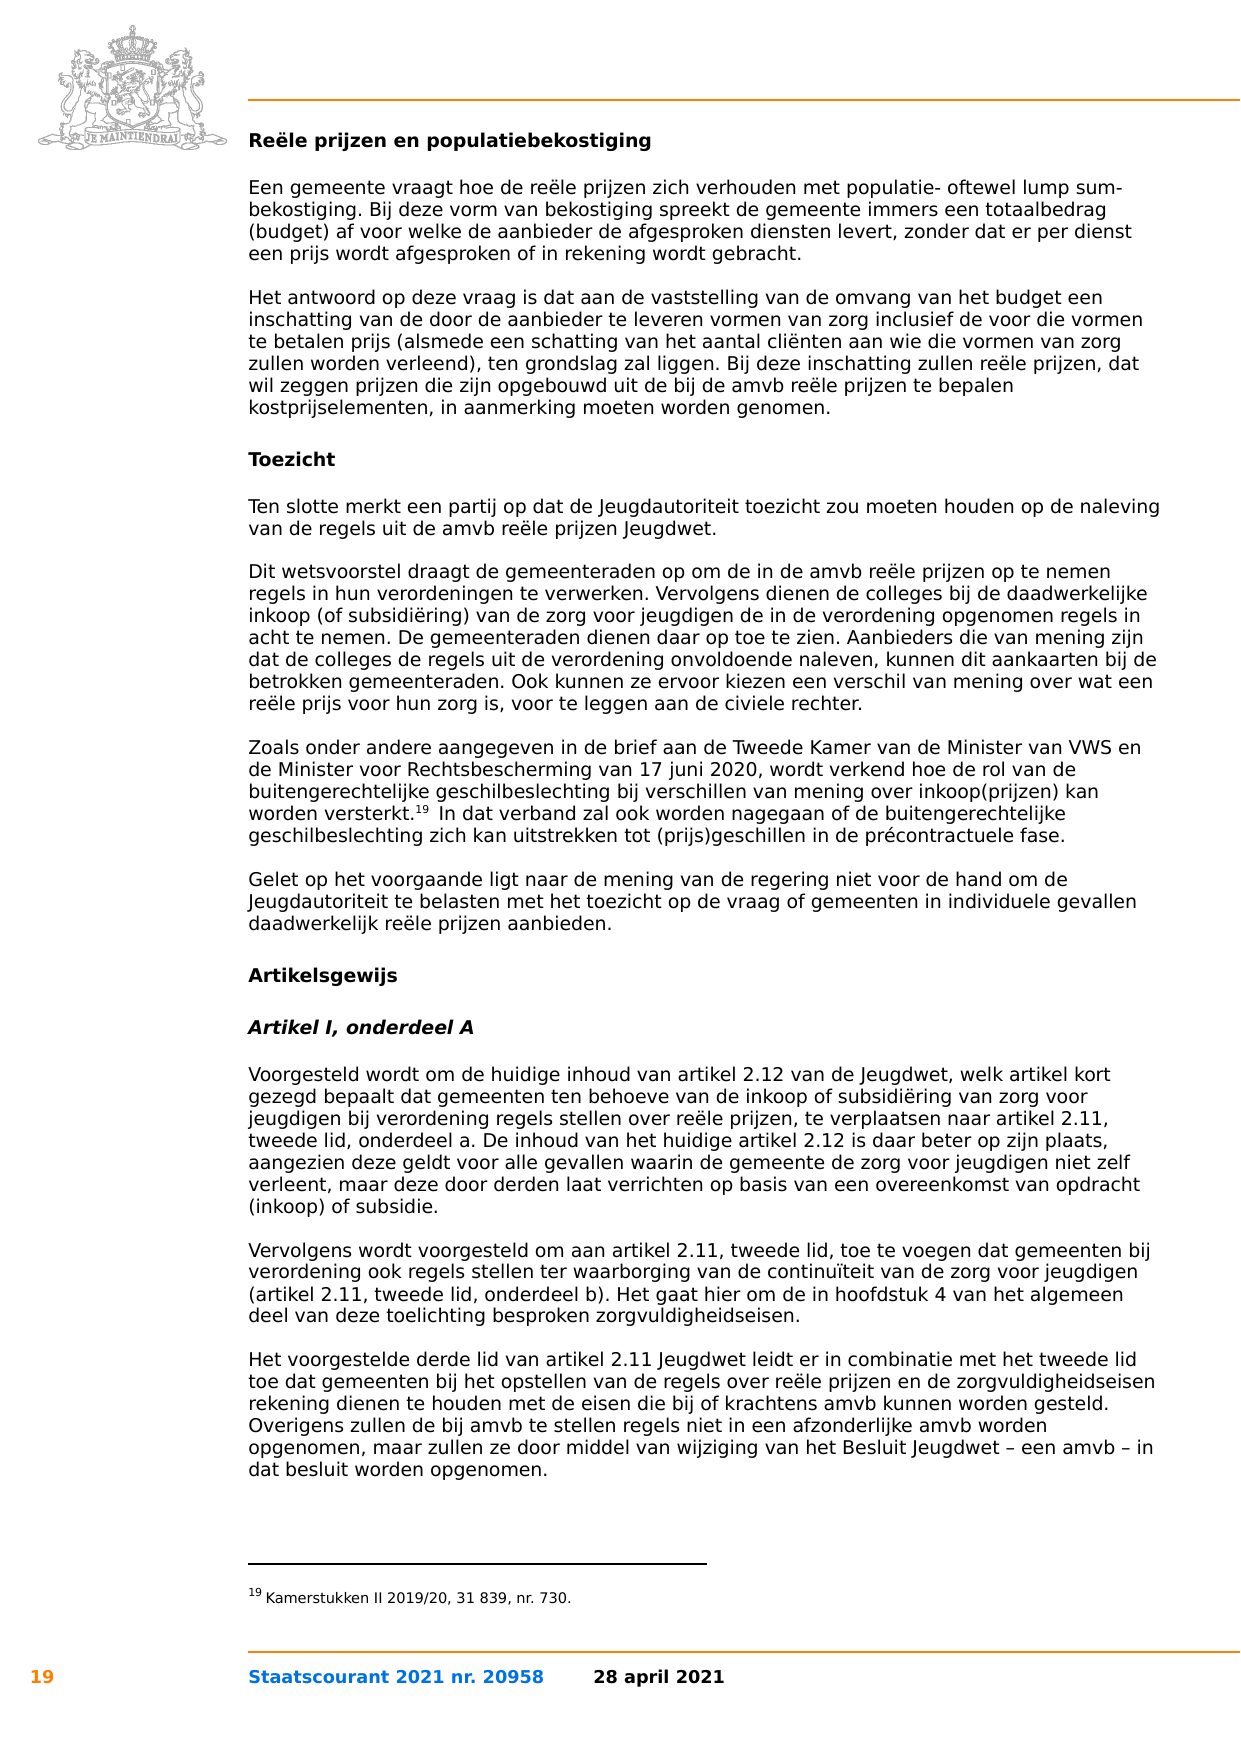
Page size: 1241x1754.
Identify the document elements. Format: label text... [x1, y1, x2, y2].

text Vervolgens wordt voorgesteld om aan artikel 2.11, tweede lid, toe te voegen dat gemeenten bij verordening ook regels stellen ter waarborging van de continuïteit van de zorg voor jeugdigen (artikel 2.11, tweede lid, onderdeel b). Het gaat hier om de in hoofdstuk 4 van het algemeen deel van deze toelichting besproken zorgvuldigheidseisen. [248, 1239, 1163, 1327]
text Gelet op het voorgaande ligt naar de mening van de regering niet voor de hand om de Jeugdautoriteit te belasten met het toezicht op de vraag of gemeenten in individuele gevallen daadwerkelijk reële prijzen aanbieden. [248, 869, 1163, 935]
subtitle Artikelsgewijs [248, 965, 1163, 987]
picture [38, 25, 227, 150]
text Kamerstukken II 2019/20, 31 839, nr. 730. [248, 1586, 1163, 1608]
subtitle Artikel I, onderdeel A [248, 1017, 1163, 1039]
text Ten slotte merkt een partij op dat de Jeugdautoriteit toezicht zou moeten houden op de naleving van de regels uit de amvb reële prijzen Jeugdwet. [248, 496, 1163, 539]
text Voorgesteld wordt om de huidige inhoud van artikel 2.12 van de Jeugdwet, welk artikel kort gezegd bepaalt dat gemeenten ten behoeve van de inkoop of subsidiëring van zorg voor jeugdigen bij verordening regels stellen over reële prijzen, te verplaatsen naar artikel 2.11, tweede lid, onderdeel a. De inhoud van het huidige artikel 2.12 is daar beter op zijn plaats, aangezien deze geldt voor alle gevallen waarin de gemeente de zorg voor jeugdigen niet zelf verleent, maar deze door derden laat verrichten op basis van een overeenkomst van opdracht (inkoop) of subsidie. [248, 1064, 1163, 1218]
text Het antwoord op deze vraag is dat aan de vaststelling van de omvang van het budget een inschatting van de door de aanbieder te leveren vormen van zorg inclusief de voor die vormen te betalen prijs (alsmede een schatting van het aantal cliënten aan wie die vormen van zorg zullen worden verleend), ten grondslag zal liggen. Bij deze inschatting zullen reële prijzen, dat wil zeggen prijzen die zijn opgebouwd uit de bij de amvb reële prijzen te bepalen kostprijselementen, in aanmerking moeten worden genomen. [248, 287, 1163, 418]
text Een gemeente vraagt hoe de reële prijzen zich verhouden met populatie- oftewel lump sum-bekostiging. Bij deze vorm van bekostiging spreekt de gemeente immers een totaalbedrag (budget) af voor welke de aanbieder de afgesproken diensten levert, zonder dat er per dienst een prijs wordt afgesproken of in rekening wordt gebracht. [248, 177, 1163, 265]
subtitle Toezicht [248, 448, 1163, 471]
text Dit wetsvoorstel draagt de gemeenteraden op om de in de amvb reële prijzen op te nemen regels in hun verordeningen te verwerken. Vervolgens dienen de colleges bij de daadwerkelijke inkoop (of subsidiëring) van de zorg voor jeugdigen de in de verordening opgenomen regels in acht te nemen. De gemeenteraden dienen daar op toe te zien. Aanbieders die van mening zijn dat de colleges de regels uit de verordening onvoldoende naleven, kunnen dit aankaarten bij de betrokken gemeenteraden. Ook kunnen ze ervoor kiezen een verschil van mening over wat een reële prijs voor hun zorg is, voor te leggen aan de civiele rechter. [248, 561, 1163, 715]
subtitle Reële prijzen en populatiebekostiging [248, 130, 1163, 152]
text Zoals onder andere aangegeven in de brief aan de Tweede Kamer van de Minister van VWS en de Minister voor Rechtsbescherming van 17 juni 2020, wordt verkend hoe de rol van de buitengerechtelijke geschilbeslechting bij verschillen van mening over inkoop(prijzen) kan worden versterkt. In dat verband zal ook worden nagegaan of de buitengerechtelijke geschilbeslechting zich kan uitstrekken tot (prijs)geschillen in de précontractuele fase. [248, 737, 1163, 847]
text Het voorgestelde derde lid van artikel 2.11 Jeugdwet leidt er in combinatie met het tweede lid toe dat gemeenten bij het opstellen van de regels over reële prijzen en de zorgvuldigheidseisen rekening dienen te houden met de eisen die bij of krachtens amvb kunnen worden gesteld. Overigens zullen de bij amvb te stellen regels niet in een afzonderlijke amvb worden opgenomen, maar zullen ze door middel van wijziging van het Besluit Jeugdwet – een amvb – in dat besluit worden opgenomen. [248, 1349, 1163, 1481]
